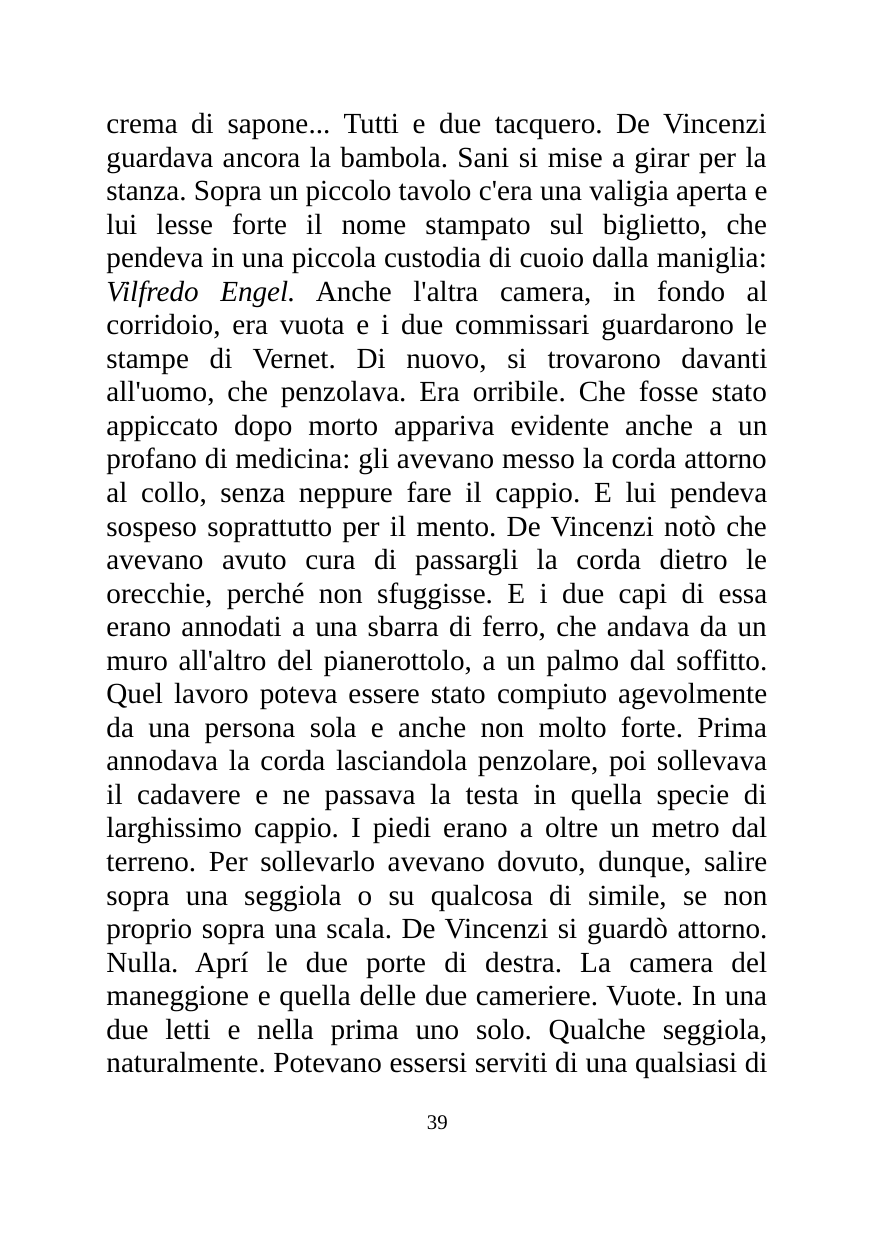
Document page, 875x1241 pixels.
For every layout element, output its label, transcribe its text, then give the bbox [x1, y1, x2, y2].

text crema di sapone... Tutti e due tacquero. De Vincenzi guardava ancora la bambola. Sani si mise a girar per la stanza. Sopra un piccolo tavolo c'era una valigia aperta e lui lesse forte il nome stampato sul biglietto, che pendeva in una piccola custodia di cuoio dalla maniglia: Vilfredo Engel. Anche l'altra camera, in fondo al corridoio, era vuota e i due commissari guardarono le stampe di Vernet. Di nuovo, si trovarono davanti all'uomo, che penzolava. Era orribile. Che fosse stato appiccato dopo morto appariva evidente anche a un profano di medicina: gli avevano messo la corda attorno al collo, senza neppure fare il cappio. E lui pendeva sospeso soprattutto per il mento. De Vincenzi notò che avevano avuto cura di passargli la corda dietro le orecchie, perché non sfuggisse. E i due capi di essa erano annodati a una sbarra di ferro, che andava da un muro all'altro del pianerottolo, a un palmo dal soffitto. Quel lavoro poteva essere stato compiuto agevolmente da una persona sola e anche non molto forte. Prima annodava la corda lasciandola penzolare, poi sollevava il cadavere e ne passava la testa in quella specie di larghissimo cappio. I piedi erano a oltre un metro dal terreno. Per sollevarlo avevano dovuto, dunque, salire sopra una seggiola o su qualcosa di simile, se non proprio sopra una scala. De Vincenzi si guardò attorno. Nulla. Aprí le due porte di destra. La camera del maneggione e quella delle due cameriere. Vuote. In una due letti e nella prima uno solo. Qualche seggiola, naturalmente. Potevano essersi serviti di una qualsiasi di [106, 106, 768, 1079]
